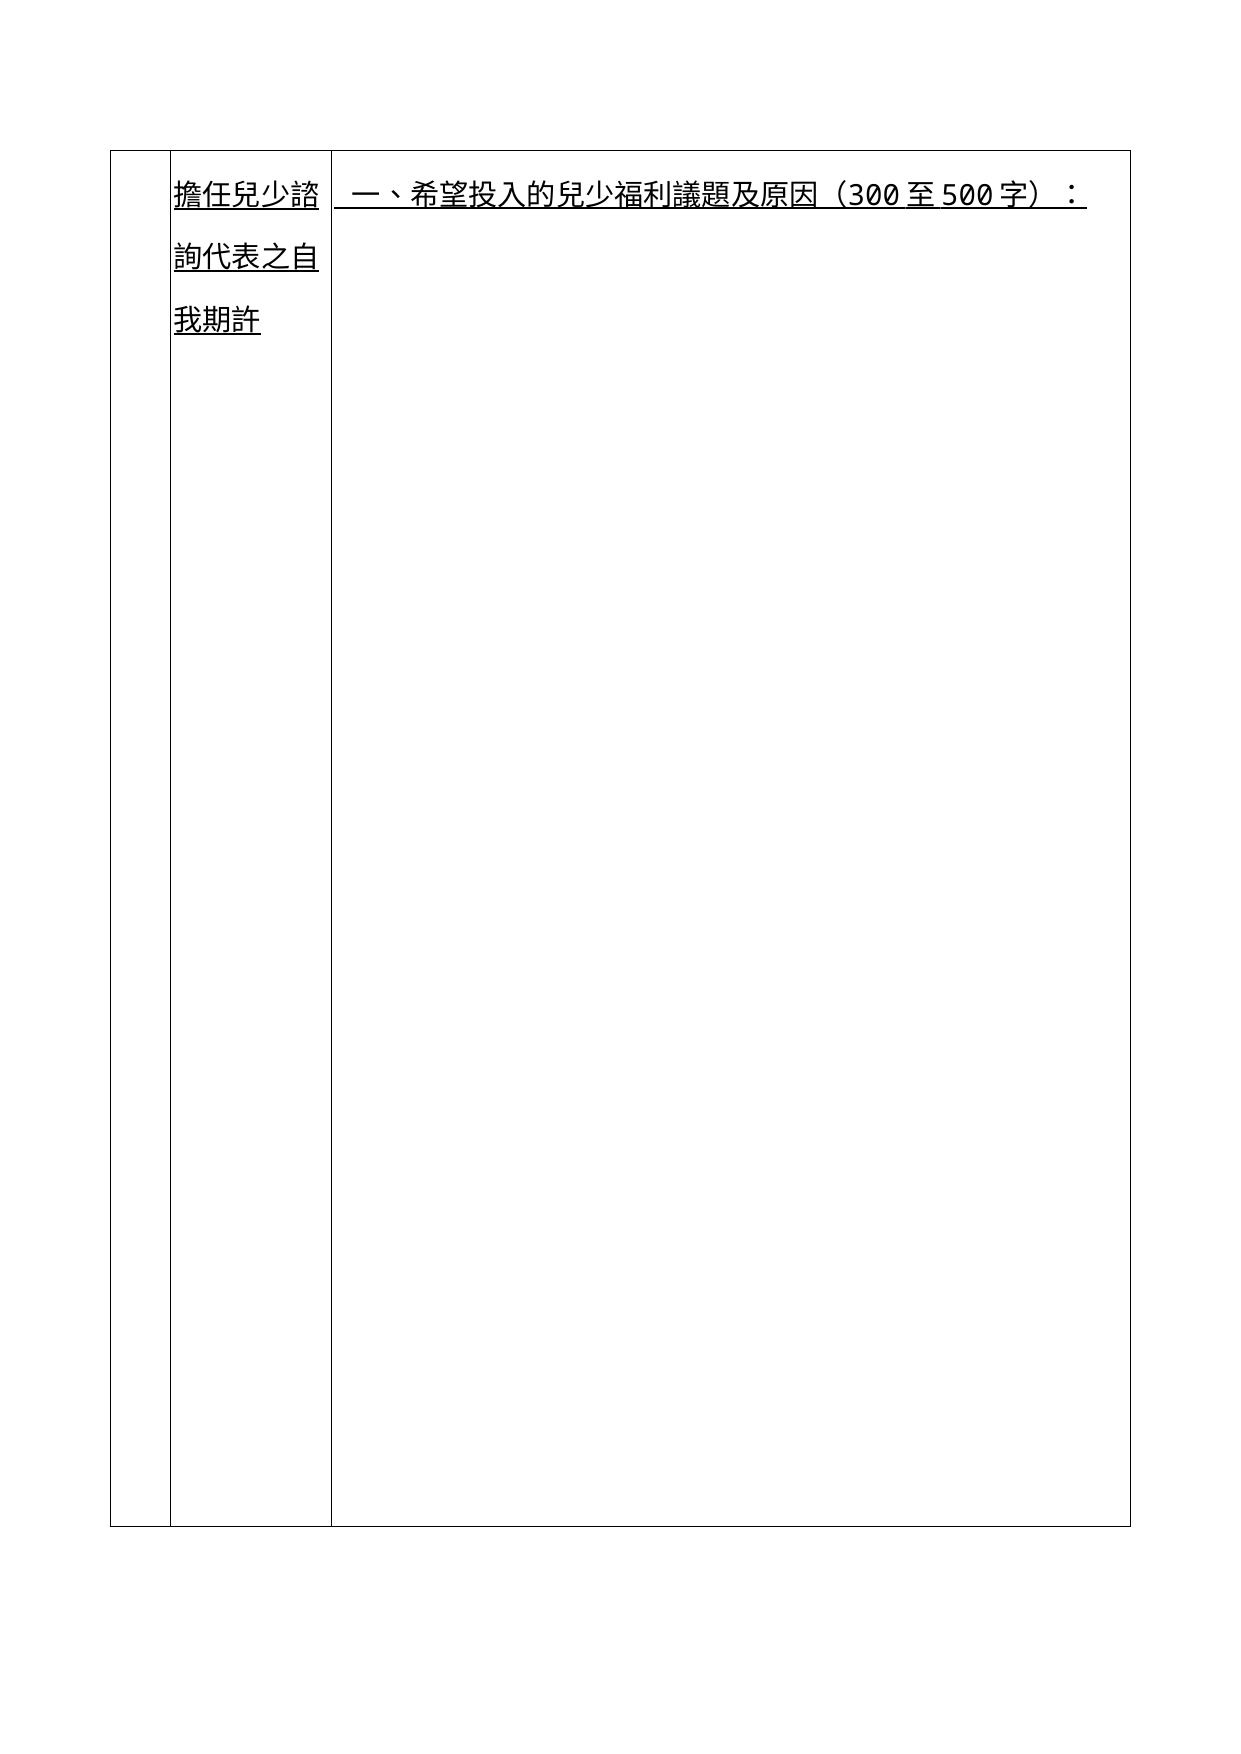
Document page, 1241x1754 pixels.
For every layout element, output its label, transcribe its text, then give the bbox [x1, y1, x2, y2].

table_cell 擔任兒少諮詢代表之自我期許 [171, 151, 331, 1526]
table_header [111, 151, 170, 1526]
table_cell 一、希望投入的兒少福利議題及原因（300至500字）： [332, 151, 1130, 1526]
